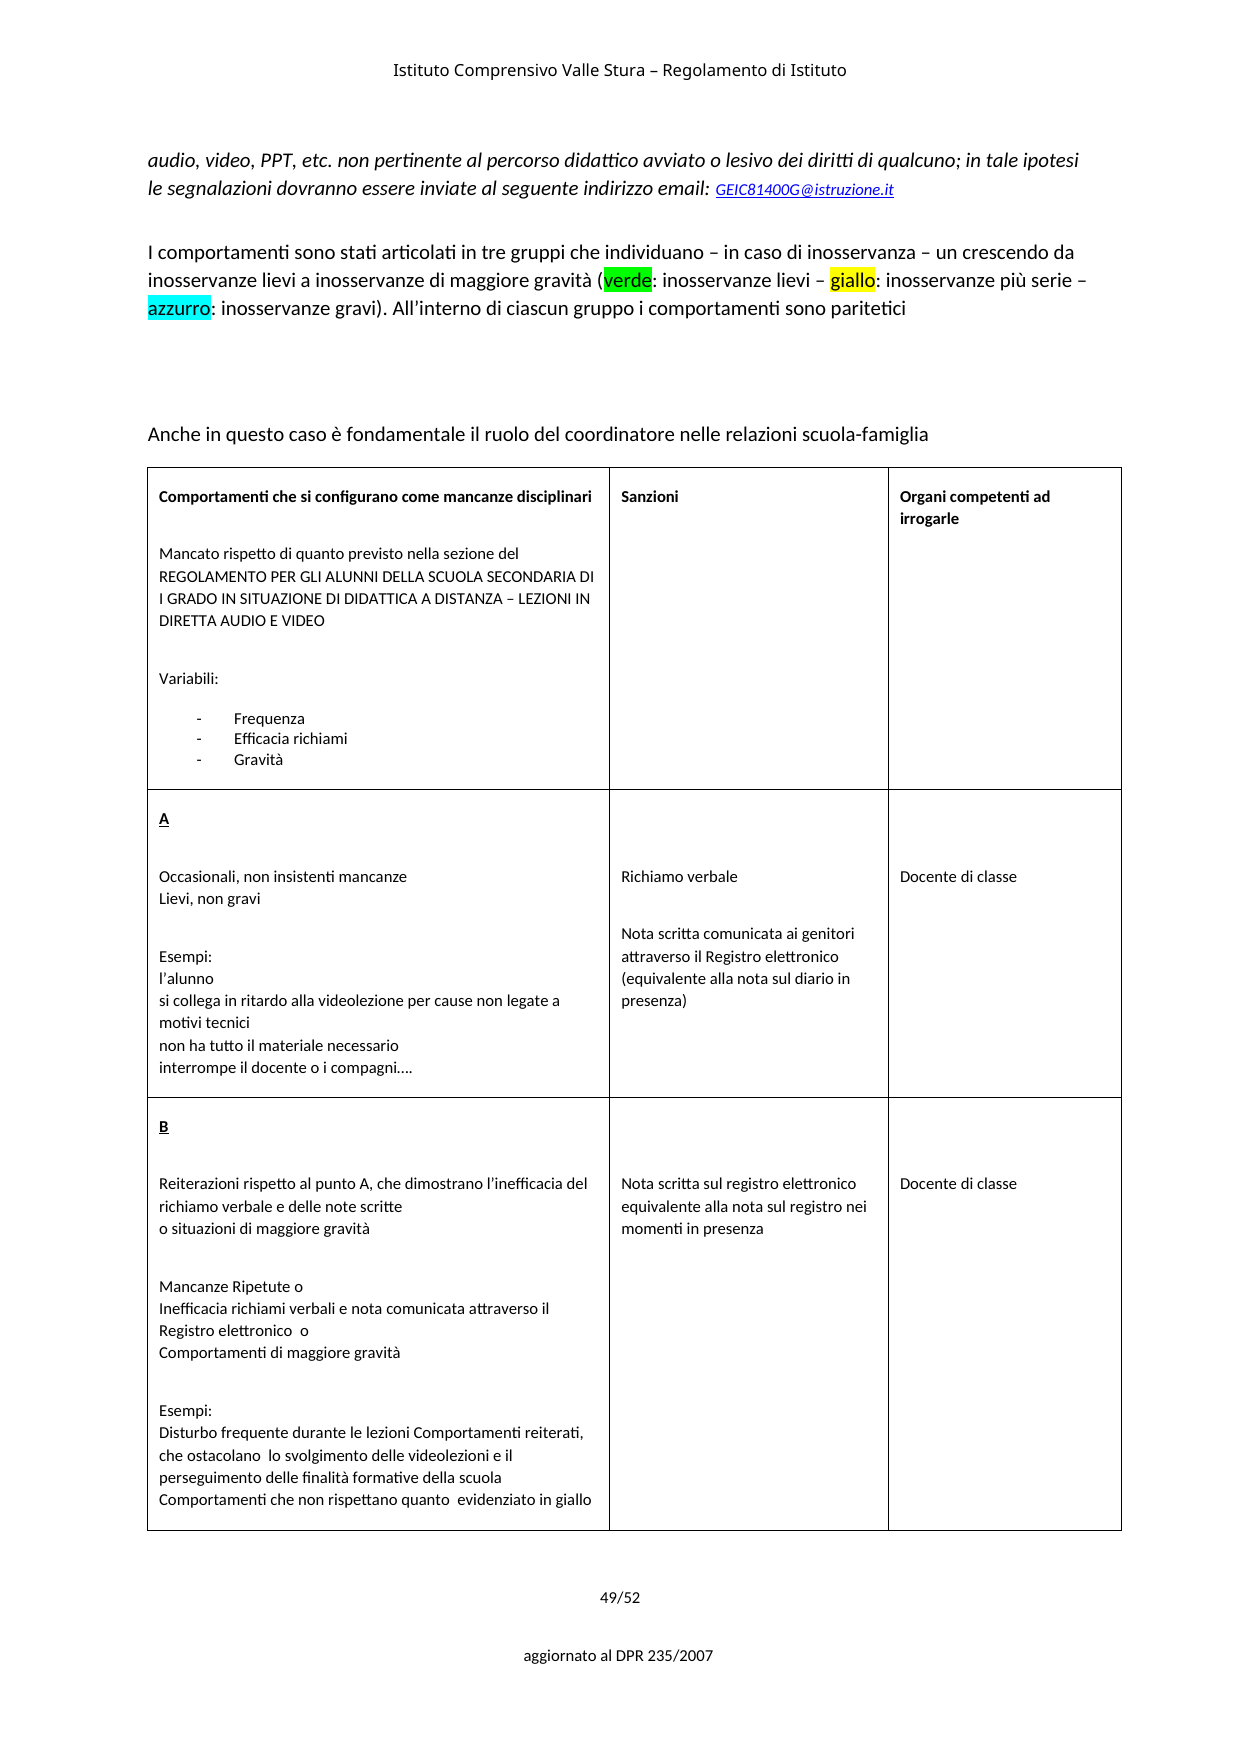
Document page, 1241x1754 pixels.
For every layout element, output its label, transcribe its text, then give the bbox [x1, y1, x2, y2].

table_header Comportamenti che si configurano come mancanze disciplinari Mancato rispetto di quanto previsto nella sezione del REGOLAMENTO PER GLI ALUNNI DELLA SCUOLA SECONDARIA DI I GRADO IN SITUAZIONE DI DIDATTICA A DISTANZA – LEZIONI IN DIRETTA AUDIO E VIDEO Variabili: Frequenza Efficacia richiami Gravità [148, 468, 609, 789]
table_cell Richiamo verbale Nota scritta comunicata ai genitori attraverso il Registro elettronico (equivalente alla nota sul diario in presenza) [610, 790, 888, 1097]
table_cell Docente di classe [889, 1098, 1121, 1529]
table_cell Docente di classe [889, 790, 1121, 1097]
table_cell A Occasionali, non insistenti mancanze Lievi, non gravi Esempi: l’alunno si collega in ritardo alla videolezione per cause non legate a motivi tecnici non ha tutto il materiale necessario interrompe il docente o i compagni…. [148, 790, 609, 1097]
text audio, video, PPT, etc. non pertinente al percorso didattico avviato o lesivo dei diritti di qualcuno; in tale ipotesi le segnalazioni dovranno essere inviate al seguente indirizzo email: GEIC81400G@istruzione.it [148, 148, 1093, 201]
table_cell Nota scritta sul registro elettronico equivalente alla nota sul registro nei momenti in presenza [610, 1098, 888, 1529]
table_header Sanzioni [610, 468, 888, 789]
table_header Organi competenti ad irrogarle [889, 468, 1121, 789]
table_cell B Reiterazioni rispetto al punto A, che dimostrano l’inefficacia del richiamo verbale e delle note scritte o situazioni di maggiore gravità Mancanze Ripetute o Inefficacia richiami verbali e nota comunicata attraverso il Registro elettronico o Comportamenti di maggiore gravità Esempi: Disturbo frequente durante le lezioni Comportamenti reiterati, che ostacolano lo svolgimento delle videolezioni e il perseguimento delle finalità formative della scuola Comportamenti che non rispettano quanto evidenziato in giallo [148, 1098, 609, 1529]
text Anche in questo caso è fondamentale il ruolo del coordinatore nelle relazioni scuola-famiglia [148, 421, 1093, 447]
text I comportamenti sono stati articolati in tre gruppi che individuano – in caso di inosservanza – un crescendo da inosservanze lievi a inosservanze di maggiore gravità (verde: inosservanze lievi – giallo: inosservanze più serie – azzurro: inosservanze gravi). All’interno di ciascun gruppo i comportamenti sono paritetici [148, 239, 1093, 320]
